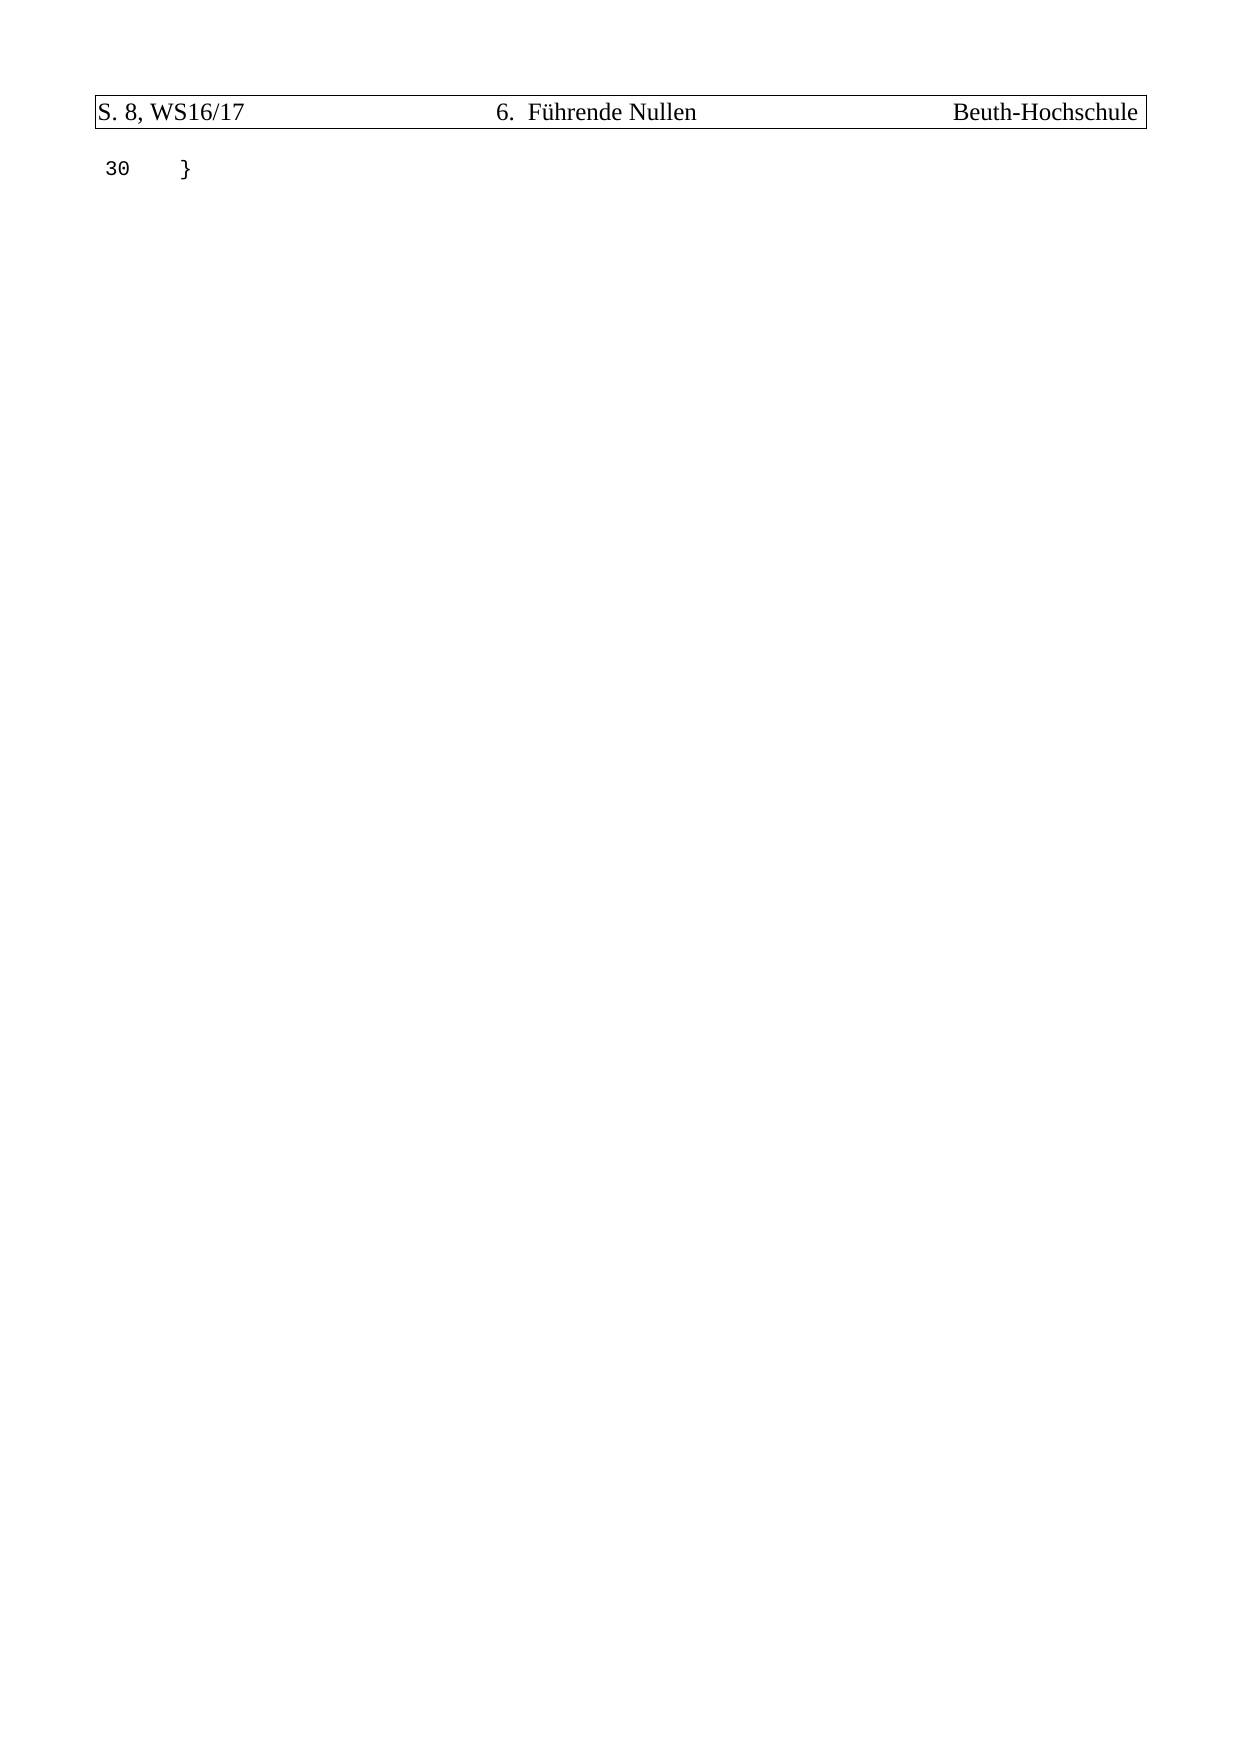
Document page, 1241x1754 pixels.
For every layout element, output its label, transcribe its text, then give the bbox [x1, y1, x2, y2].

list } [94, 158, 1146, 182]
